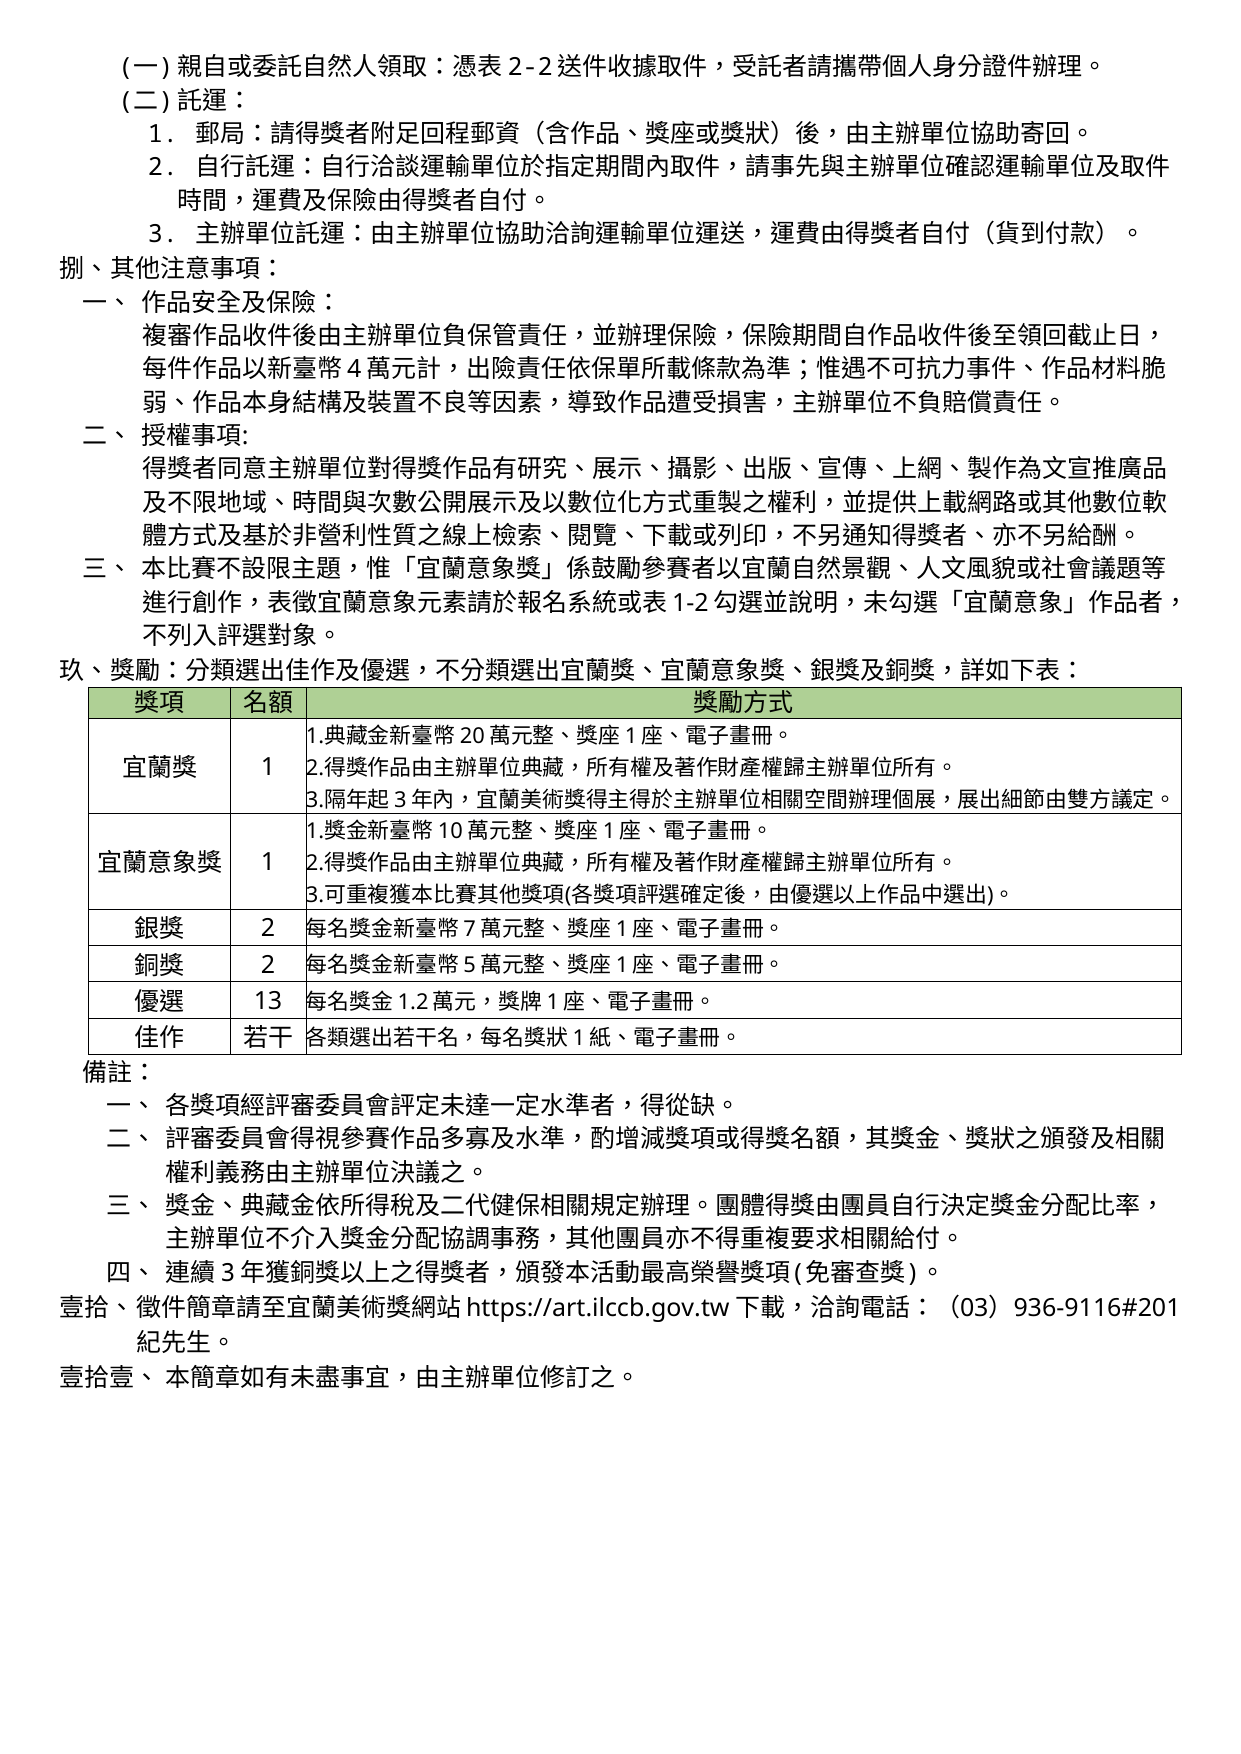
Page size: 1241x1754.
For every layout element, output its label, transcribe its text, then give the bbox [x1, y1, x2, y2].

list 獎金、典藏金依所得稅及二代健保相關規定辦理。團體得獎由團員自行決定獎金分配比率，主辦單位不介入獎金分配協調事務，其他團員亦不得重複要求相關給付。 [106, 1188, 1181, 1254]
list 郵局：請得獎者附足回程郵資（含作品、獎座或獎狀）後，由主辦單位協助寄回。 [148, 116, 1181, 149]
text 備註： [83, 1054, 1181, 1088]
list 其他注意事項： [59, 249, 1181, 284]
table_cell 銀獎 [89, 910, 230, 945]
table_cell 1.典藏金新臺幣20萬元整、獎座1座、電子畫冊。 2.得獎作品由主辦單位典藏，所有權及著作財產權歸主辦單位所有。 3.隔年起3年內，宜蘭美術獎得主得於主辦單位相關空間辦理個展，展出細節由雙方議定。 [307, 719, 1181, 813]
table_cell 各類選出若干名，每名獎狀1紙、電子畫冊。 [307, 1019, 1181, 1054]
table_header 獎項 [89, 688, 230, 718]
list 本簡章如有未盡事宜，由主辦單位修訂之。 [59, 1358, 1181, 1394]
table_cell 宜蘭獎 [89, 719, 230, 813]
list 授權事項: 得獎者同意主辦單位對得獎作品有研究、展示、攝影、出版、宣傳、上網、製作為文宣推廣品及不限地域、時間與次數公開展示及以數位化方式重製之權利，並提供上載網路或其他數位軟體方式及基於非營利性質之線上檢索、閱覽、下載或列印，不另通知得獎者、亦不另給酬。 [83, 418, 1181, 551]
list 主辦單位託運：由主辦單位協助洽詢運輸單位運送，運費由得獎者自付（貨到付款）。 [148, 216, 1181, 249]
list 親自或委託自然人領取：憑表2-2送件收據取件，受託者請攜帶個人身分證件辦理。 [118, 49, 1181, 82]
table_cell 銅獎 [89, 946, 230, 981]
list 託運： [118, 82, 1181, 116]
table_cell 1 [231, 719, 306, 813]
list 自行託運：自行洽談運輸單位於指定期間內取件，請事先與主辦單位確認運輸單位及取件時間，運費及保險由得獎者自付。 [148, 149, 1181, 216]
table_cell 佳作 [89, 1019, 230, 1054]
list 本比賽不設限主題，惟「宜蘭意象獎」係鼓勵參賽者以宜蘭自然景觀、人文風貌或社會議題等進行創作，表徵宜蘭意象元素請於報名系統或表1-2勾選並說明，未勾選「宜蘭意象」作品者，不列入評選對象。 [83, 551, 1181, 651]
table_cell 2 [231, 946, 306, 981]
table_cell 每名獎金新臺幣7萬元整、獎座1座、電子畫冊。 [307, 910, 1181, 945]
list 各獎項經評審委員會評定未達一定水準者，得從缺。 [106, 1088, 1181, 1121]
table_cell 宜蘭意象獎 [89, 814, 230, 909]
table_cell 優選 [89, 982, 230, 1018]
list 獎勵：分類選出佳作及優選，不分類選出宜蘭獎、宜蘭意象獎、銀獎及銅獎，詳如下表： [59, 651, 1181, 687]
table_cell 若干 [231, 1019, 306, 1054]
table_cell 1.獎金新臺幣10萬元整、獎座1座、電子畫冊。 2.得獎作品由主辦單位典藏，所有權及著作財產權歸主辦單位所有。 3.可重複獲本比賽其他獎項(各獎項評選確定後，由優選以上作品中選出)。 [307, 814, 1181, 909]
list 徵件簡章請至宜蘭美術獎網站https://art.ilccb.gov.tw下載，洽詢電話：（03）936-9116#201紀先生。 [59, 1288, 1181, 1358]
list 作品安全及保險： 複審作品收件後由主辦單位負保管責任，並辦理保險，保險期間自作品收件後至領回截止日，每件作品以新臺幣4萬元計，出險責任依保單所載條款為準；惟遇不可抗力事件、作品材料脆弱、作品本身結構及裝置不良等因素，導致作品遭受損害，主辦單位不負賠償責任。 [83, 284, 1181, 418]
table_header 獎勵方式 [307, 688, 1181, 718]
table_cell 1 [231, 814, 306, 909]
table_header 名額 [231, 688, 306, 718]
table_cell 每名獎金新臺幣5萬元整、獎座1座、電子畫冊。 [307, 946, 1181, 981]
table_cell 2 [231, 910, 306, 945]
list 連續3年獲銅獎以上之得獎者，頒發本活動最高榮譽獎項(免審查獎)。 [106, 1254, 1181, 1288]
table_cell 13 [231, 982, 306, 1018]
list 評審委員會得視參賽作品多寡及水準，酌增減獎項或得獎名額，其獎金、獎狀之頒發及相關權利義務由主辦單位決議之。 [106, 1121, 1181, 1188]
table_cell 每名獎金1.2萬元，獎牌1座、電子畫冊。 [307, 982, 1181, 1018]
